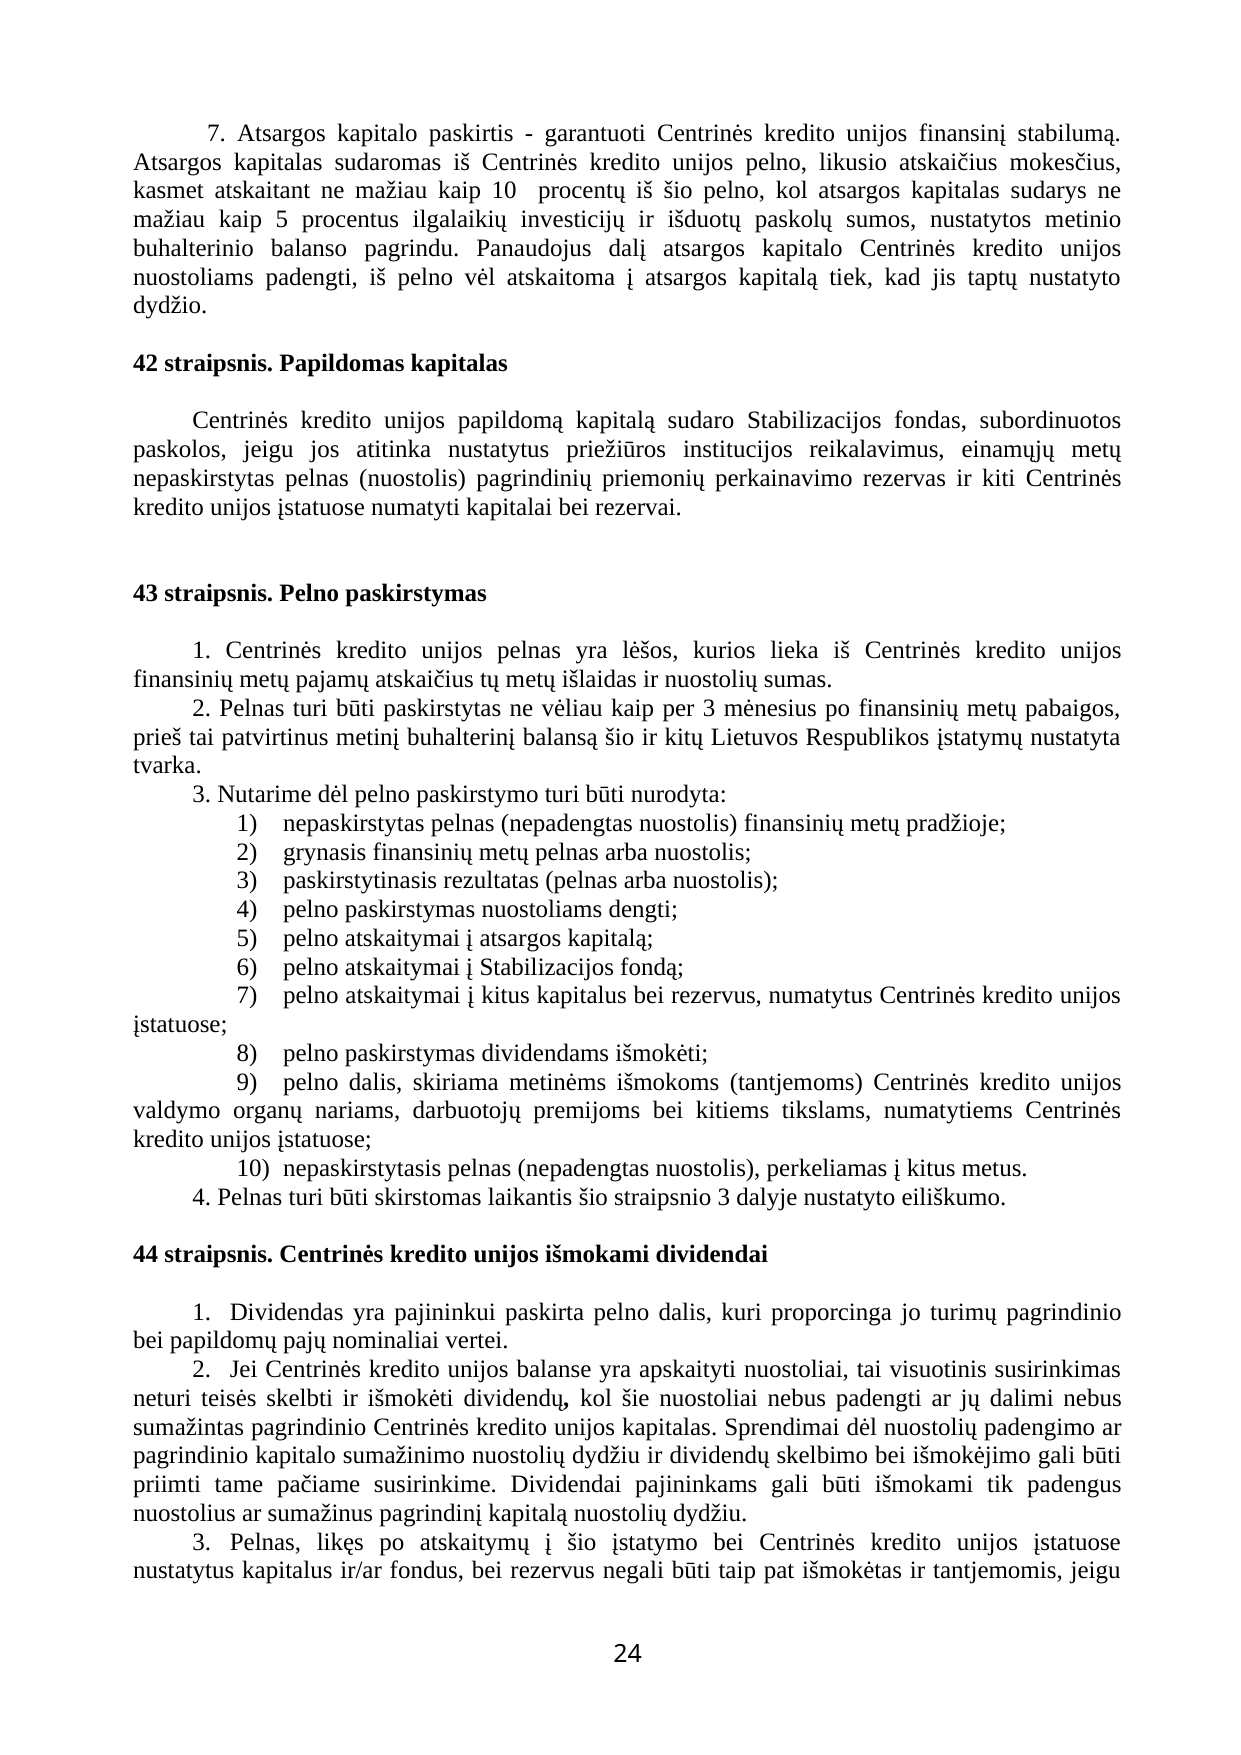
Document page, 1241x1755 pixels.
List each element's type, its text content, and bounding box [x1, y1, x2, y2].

text 42 straipsnis. Papildomas kapitalas [133, 348, 1122, 377]
text 1. Dividendas yra pajininkui paskirta pelno dalis, kuri proporcinga jo turimų pagrindinio bei papildomų pajų nominaliai vertei. [133, 1297, 1122, 1354]
text 2) grynasis finansinių metų pelnas arba nuostolis; [133, 837, 1122, 866]
text 10) nepaskirstytasis pelnas (nepadengtas nuostolis), perkeliamas į kitus metus. [133, 1153, 1122, 1182]
text 5) pelno atskaitymai į atsargos kapitalą; [133, 923, 1122, 952]
text 1) nepaskirstytas pelnas (nepadengtas nuostolis) finansinių metų pradžioje; [133, 808, 1122, 837]
text 3. Nutarime dėl pelno paskirstymo turi būti nurodyta: [133, 779, 1122, 808]
text 8) pelno paskirstymas dividendams išmokėti; [133, 1038, 1122, 1067]
text 43 straipsnis. Pelno paskirstymas [133, 578, 1122, 607]
text 7. Atsargos kapitalo paskirtis - garantuoti Centrinės kredito unijos finansinį stabilumą. Atsargos kapitalas sudaromas iš Centrinės kredito unijos pelno, likusio atskaičius mokesčius, kasmet atskaitant ne mažiau kaip 10 procentų iš šio pelno, kol atsargos kapitalas sudarys ne mažiau kaip 5 procentus ilgalaikių investicijų ir išduotų paskolų sumos, nustatytos metinio buhalterinio balanso pagrindu. Panaudojus dalį atsargos kapitalo Centrinės kredito unijos nuostoliams padengti, iš pelno vėl atskaitoma į atsargos kapitalą tiek, kad jis taptų nustatyto dydžio. [133, 118, 1122, 319]
text 3. Pelnas, likęs po atskaitymų į šio įstatymo bei Centrinės kredito unijos įstatuose nustatytus kapitalus ir/ar fondus, bei rezervus negali būti taip pat išmokėtas ir tantjemomis, jeigu [133, 1527, 1122, 1584]
text 2. Pelnas turi būti paskirstytas ne vėliau kaip per 3 mėnesius po finansinių metų pabaigos, prieš tai patvirtinus metinį buhalterinį balansą šio ir kitų Lietuvos Respublikos įstatymų nustatyta tvarka. [133, 693, 1122, 779]
text 7) pelno atskaitymai į kitus kapitalus bei rezervus, numatytus Centrinės kredito unijos įstatuose; [133, 981, 1122, 1038]
text 4) pelno paskirstymas nuostoliams dengti; [133, 894, 1122, 923]
text 1. Centrinės kredito unijos pelnas yra lėšos, kurios lieka iš Centrinės kredito unijos finansinių metų pajamų atskaičius tų metų išlaidas ir nuostolių sumas. [133, 636, 1122, 693]
text 6) pelno atskaitymai į Stabilizacijos fondą; [133, 952, 1122, 981]
text 4. Pelnas turi būti skirstomas laikantis šio straipsnio 3 dalyje nustatyto eiliškumo. [192, 1182, 1122, 1211]
text 9) pelno dalis, skiriama metinėms išmokoms (tantjemoms) Centrinės kredito unijos valdymo organų nariams, darbuotojų premijoms bei kitiems tikslams, numatytiems Centrinės kredito unijos įstatuose; [133, 1067, 1122, 1153]
text 3) paskirstytinasis rezultatas (pelnas arba nuostolis); [133, 866, 1122, 894]
text Centrinės kredito unijos papildomą kapitalą sudaro Stabilizacijos fondas, subordinuotos paskolos, jeigu jos atitinka nustatytus priežiūros institucijos reikalavimus, einamųjų metų nepaskirstytas pelnas (nuostolis) pagrindinių priemonių perkainavimo rezervas ir kiti Centrinės kredito unijos įstatuose numatyti kapitalai bei rezervai. [133, 406, 1122, 521]
text 44 straipsnis. Centrinės kredito unijos išmokami dividendai [133, 1239, 1122, 1268]
text 2. Jei Centrinės kredito unijos balanse yra apskaityti nuostoliai, tai visuotinis susirinkimas neturi teisės skelbti ir išmokėti dividendų, kol šie nuostoliai nebus padengti ar jų dalimi nebus sumažintas pagrindinio Centrinės kredito unijos kapitalas. Sprendimai dėl nuostolių padengimo ar pagrindinio kapitalo sumažinimo nuostolių dydžiu ir dividendų skelbimo bei išmokėjimo gali būti priimti tame pačiame susirinkime. Dividendai pajininkams gali būti išmokami tik padengus nuostolius ar sumažinus pagrindinį kapitalą nuostolių dydžiu. [133, 1354, 1122, 1527]
